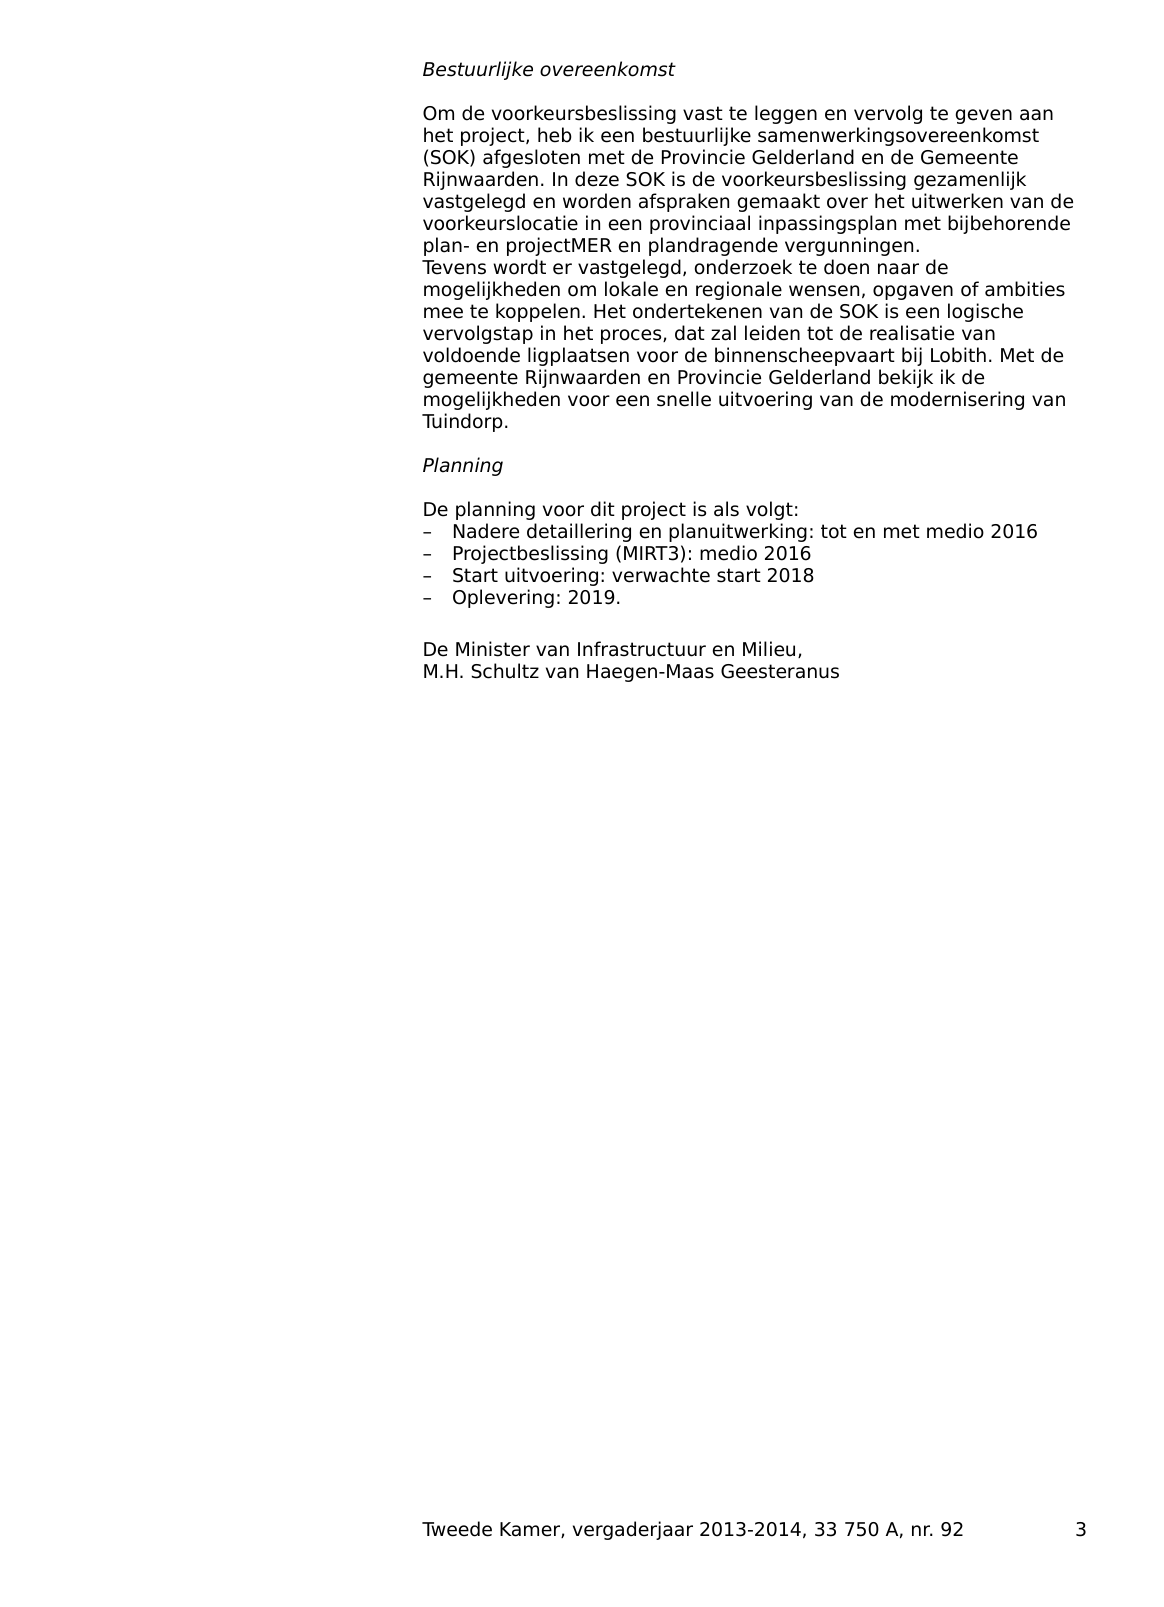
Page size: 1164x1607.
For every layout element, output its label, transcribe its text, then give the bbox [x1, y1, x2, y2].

text De Minister van Infrastructuur en Milieu, M.H. Schultz van Haegen-Maas Geesteranus [422, 639, 1087, 683]
text – Oplevering: 2019. [422, 587, 1087, 609]
text Tevens wordt er vastgelegd, onderzoek te doen naar de mogelijkheden om lokale en regionale wensen, opgaven of ambities mee te koppelen. Het ondertekenen van de SOK is een logische vervolgstap in het proces, dat zal leiden tot de realisatie van voldoende ligplaatsen voor de binnenscheepvaart bij Lobith. Met de gemeente Rijnwaarden en Provincie Gelderland bekijk ik de mogelijkheden voor een snelle uitvoering van de modernisering van Tuindorp. [422, 257, 1087, 433]
text De planning voor dit project is als volgt: [422, 499, 1087, 521]
text – Start uitvoering: verwachte start 2018 [422, 565, 1087, 587]
subtitle Planning [422, 455, 1087, 477]
text – Nadere detaillering en planuitwerking: tot en met medio 2016 [422, 521, 1087, 543]
text – Projectbeslissing (MIRT3): medio 2016 [422, 543, 1087, 565]
text Om de voorkeursbeslissing vast te leggen en vervolg te geven aan het project, heb ik een bestuurlijke samenwerkingsovereenkomst (SOK) afgesloten met de Provincie Gelderland en de Gemeente Rijnwaarden. In deze SOK is de voorkeursbeslissing gezamenlijk vastgelegd en worden afspraken gemaakt over het uitwerken van de voorkeurslocatie in een provinciaal inpassingsplan met bijbehorende plan- en projectMER en plandragende vergunningen. [422, 103, 1087, 257]
subtitle Bestuurlijke overeenkomst [422, 59, 1087, 81]
